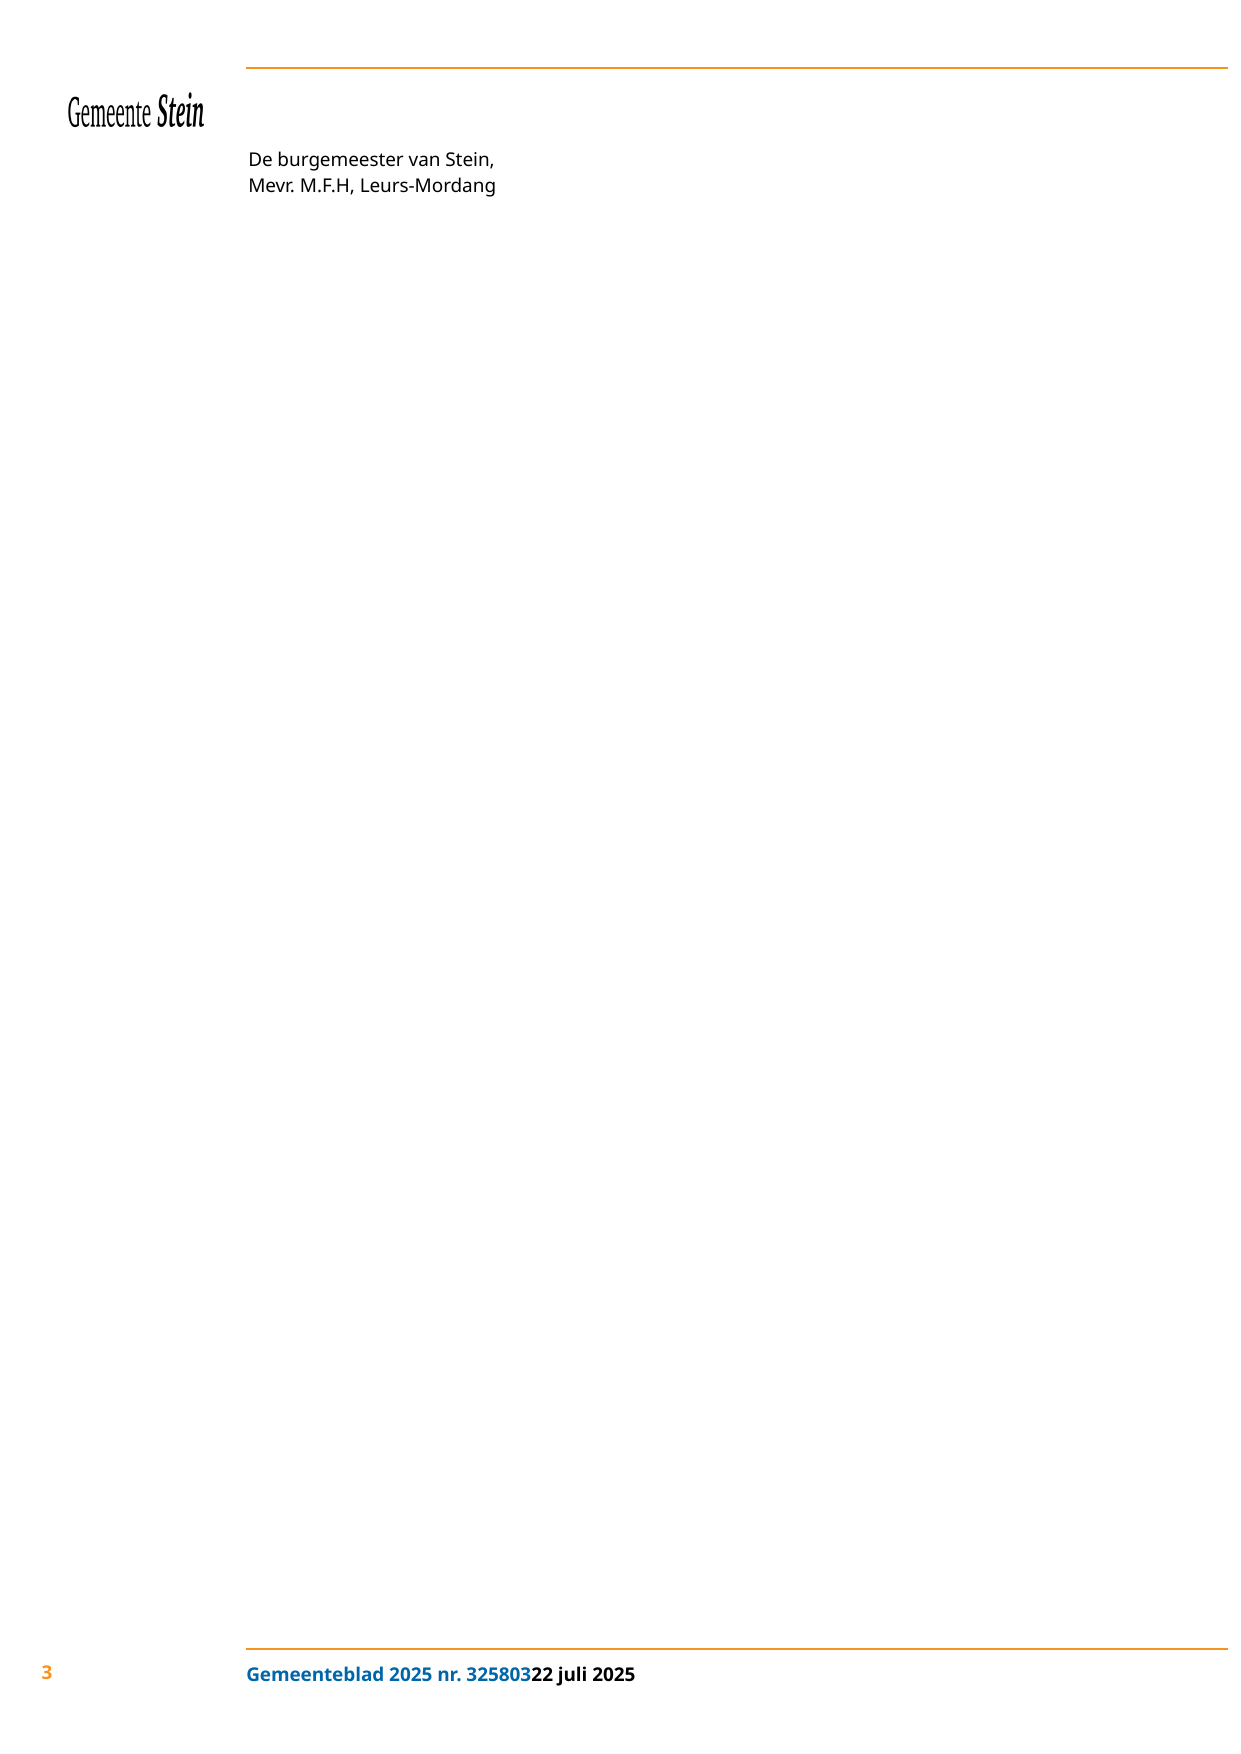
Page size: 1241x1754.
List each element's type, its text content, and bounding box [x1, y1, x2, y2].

text De burgemeester van Stein, [248, 146, 1152, 172]
picture [41, 47, 231, 172]
text Mevr. M.F.H, Leurs-Mordang [248, 172, 1152, 198]
